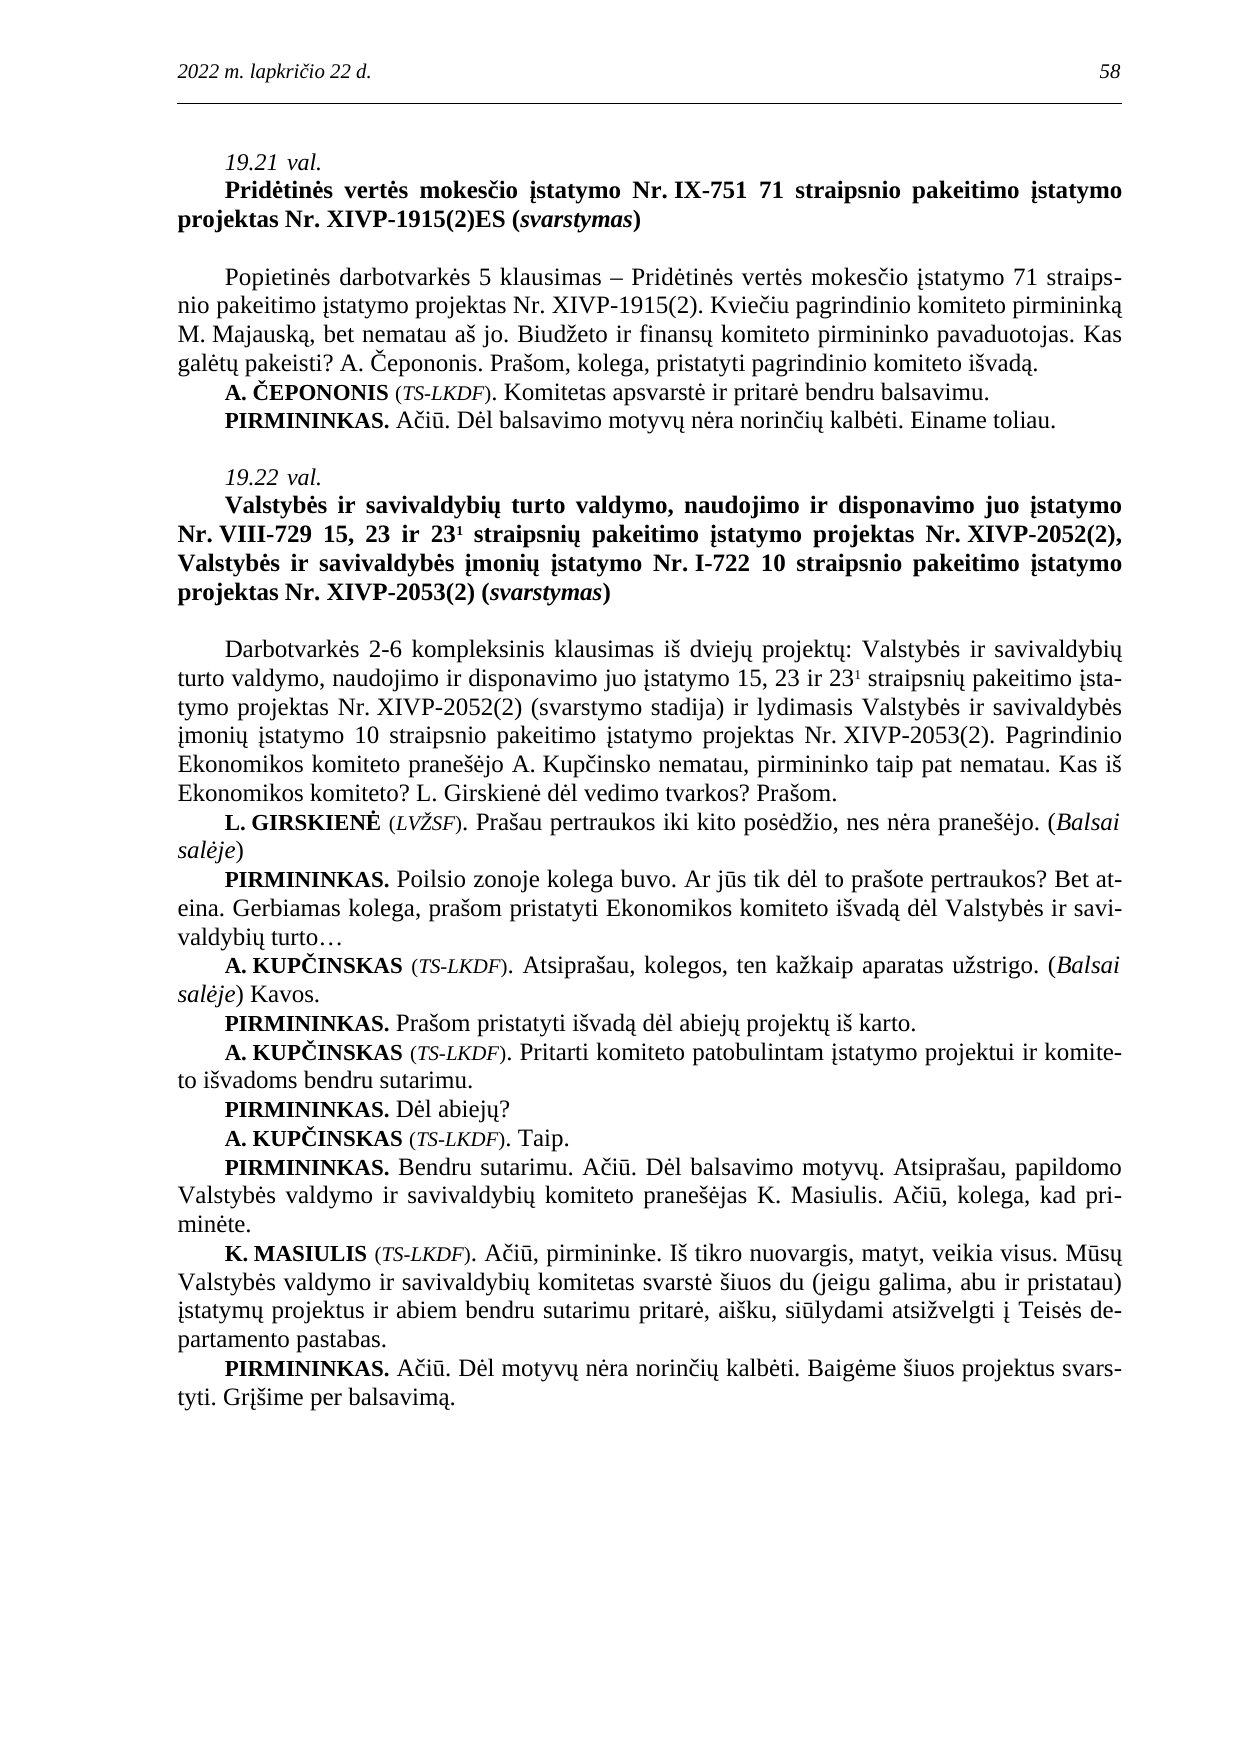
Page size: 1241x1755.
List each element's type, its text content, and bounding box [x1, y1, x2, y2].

text K. MASIULIS (TS-LKDF). Ačiū, pir­mi­nin­ke. Iš tik­ro nuo­var­gis, ma­tyt, vei­kia vi­sus. Mū­sų Vals­ty­bės val­dy­mo ir sa­vi­val­dy­bių ko­mi­te­tas svars­tė šiuos du (jei­gu ga­li­ma, abu ir pri­sta­tau) įsta­ty­mų pro­jek­tus ir abiem ben­dru su­ta­ri­mu pri­ta­rė, aiš­ku, siū­ly­da­mi at­si­žvelg­ti į Tei­sės de­par­ta­men­to pa­sta­bas. [177, 1238, 1122, 1353]
text PIRMININKAS. Pra­šom pri­sta­ty­ti iš­va­dą dėl abie­jų pro­jek­tų iš kar­to. [177, 1008, 1122, 1037]
text 19.21 val. [224, 148, 1122, 175]
text A. KUPČINSKAS (TS-LKDF). Pri­tar­ti ko­mi­te­to pa­to­bu­lin­tam įsta­ty­mo pro­jek­tui ir ko­mi­te­to iš­va­doms ben­dru su­ta­ri­mu. [177, 1037, 1122, 1094]
text Dar­bo­tvarkės 2-6 kom­plek­si­nis klau­si­mas iš dvie­jų pro­jek­tų: Vals­ty­bės ir sa­vi­val­dy­bių tur­to val­dy­mo, nau­do­ji­mo ir dis­po­na­vi­mo juo įsta­ty­mo 15, 23 ir 231 straips­nių pa­kei­ti­mo įsta­ty­mo pro­jek­tas Nr. XIVP-2052(2) (svars­ty­mo sta­di­ja) ir ly­di­ma­sis Vals­ty­bės ir sa­vi­val­dy­bės įmo­nių įsta­ty­mo 10 straips­nio pa­kei­ti­mo įsta­ty­mo pro­jek­tas Nr. XIVP-2053(2). Pa­grin­di­nio Eko­no­mi­kos ko­mi­te­to pra­ne­šė­jo A. Kup­čins­ko ne­ma­tau, pir­mi­nin­ko taip pat ne­ma­tau. Kas iš Eko­no­mi­kos ko­mi­te­to? L. Girs­kie­nė dėl ve­di­mo tvar­kos? Pra­šom. [177, 634, 1122, 807]
text A. ČEPONONIS (TS-LKDF). Ko­mi­te­tas ap­svars­tė ir pri­ta­rė ben­dru bal­sa­vi­mu. [177, 377, 1122, 405]
text PIRMININKAS. Ačiū. Dėl mo­ty­vų nė­ra no­rin­čių kal­bė­ti. Bai­gė­me šiuos pro­jek­tus svars­ty­ti. Grį­ši­me per bal­sa­vi­mą. [177, 1353, 1122, 1410]
text Pri­dė­ti­nės ver­tės mo­kes­čio įsta­ty­mo Nr. IX-751 71 straips­nio pa­kei­ti­mo įsta­ty­mo pro­jek­tas Nr. XIVP-1915(2)ES (svars­ty­mas) [177, 175, 1122, 233]
text PIRMININKAS. Ben­dru su­ta­ri­mu. Ačiū. Dėl bal­sa­vi­mo mo­ty­vų. At­si­pra­šau, pa­pil­do­mo Vals­ty­bės val­dy­mo ir sa­vi­val­dy­bių ko­mi­te­to pra­ne­šė­jas K. Ma­siu­lis. Ačiū, ko­le­ga, kad pri­minė­te. [177, 1152, 1122, 1238]
text L. GIRSKIENĖ (LVŽSF). Pra­šau per­trau­kos iki ki­to po­sė­džio, nes nė­ra pra­ne­šė­jo. (Bal­sai sa­lė­je) [177, 807, 1122, 864]
text Po­pie­ti­nės dar­bo­tvarkės 5 klau­si­mas – Pri­dė­ti­nės ver­tės mo­kes­čio įsta­ty­mo 71 straips­nio pa­kei­ti­mo įsta­ty­mo pro­jek­tas Nr. XIVP-1915(2). Kvie­čiu pa­grin­di­nio ko­mi­te­to pir­mi­nin­ką M. Ma­jaus­ką, bet ne­ma­tau aš jo. Biu­dže­to ir fi­nan­sų ko­mi­te­to pir­mi­nin­ko pa­va­duo­to­jas. Kas ga­lė­tų pa­keis­ti? A. Če­po­no­nis. Pra­šom, ko­le­ga, pri­sta­ty­ti pa­grin­di­nio ko­mi­te­to iš­va­dą. [177, 262, 1122, 377]
text PIRMININKAS. Dėl abie­jų? [177, 1094, 1122, 1123]
text PIRMININKAS. Ačiū. Dėl bal­sa­vi­mo mo­ty­vų nė­ra no­rin­čių kal­bė­ti. Ei­na­me to­liau. [177, 405, 1122, 434]
text A. KUPČINSKAS (TS-LKDF). Taip. [177, 1123, 1122, 1152]
text Vals­ty­bės ir sa­vi­val­dy­bių tur­to val­dy­mo, nau­do­ji­mo ir dis­po­na­vi­mo juo įsta­ty­mo Nr. VIII-729 15, 23 ir 231 straips­nių pa­kei­ti­mo įsta­ty­mo pro­jek­tas Nr. XIVP-2052(2), Vals­ty­bės ir sa­vi­val­dy­bės įmo­nių įsta­ty­mo Nr. I-722 10 straips­nio pa­kei­ti­mo įsta­ty­mo pro­jek­tas Nr. XIVP-2053(2) (svars­ty­mas) [177, 490, 1122, 605]
text A. KUPČINSKAS (TS-LKDF). At­si­pra­šau, ko­le­gos, ten kaž­kaip apa­ra­tas už­stri­go. (Bal­sai sa­lė­je) Ka­vos. [177, 950, 1122, 1008]
text PIRMININKAS. Po­il­sio zo­no­je ko­le­ga bu­vo. Ar jūs tik dėl to pra­šo­te per­trau­kos? Bet at­ei­na. Ger­bia­mas ko­le­ga, pra­šom pri­sta­ty­ti Eko­no­mi­kos ko­mi­te­to iš­va­dą dėl Vals­ty­bės ir sa­vi­val­dy­bių tur­to… [177, 864, 1122, 950]
text 19.22 val. [224, 463, 1122, 490]
